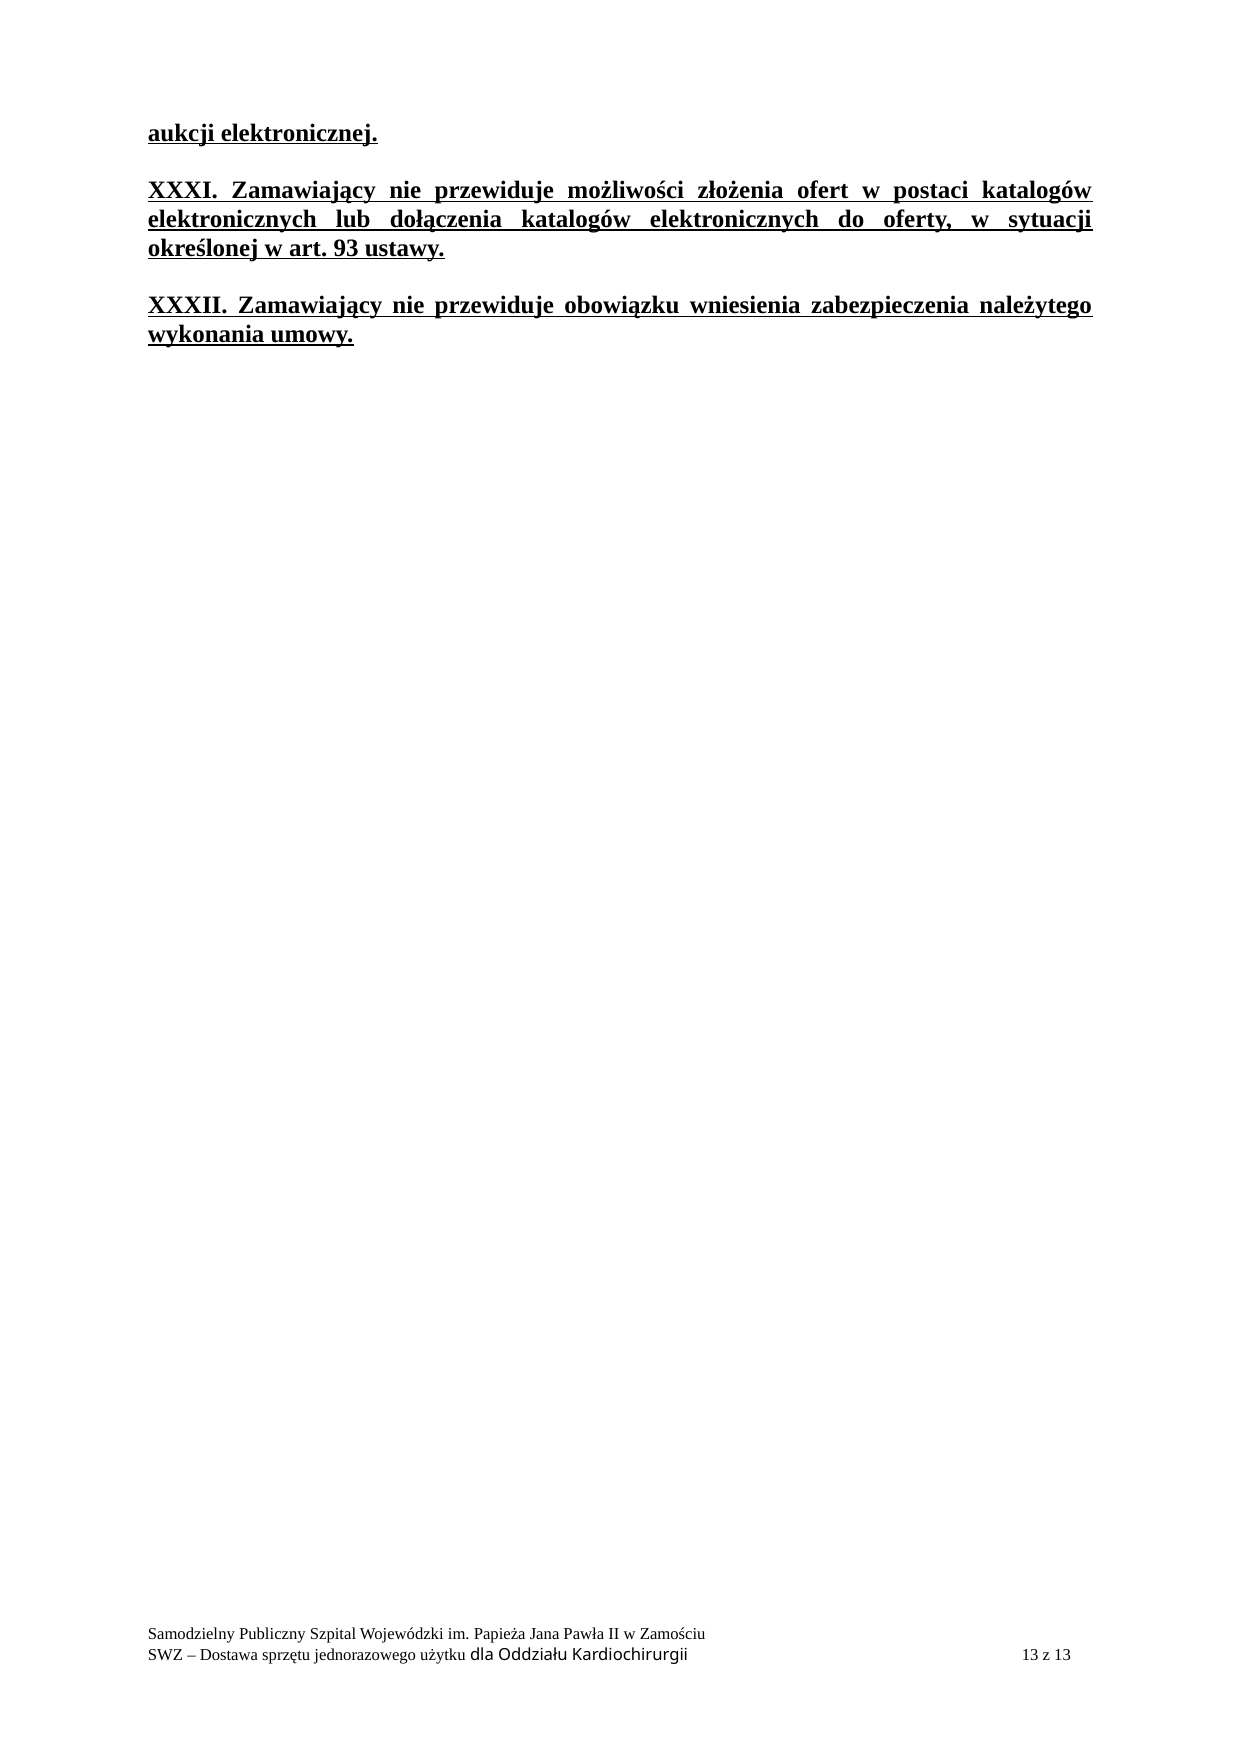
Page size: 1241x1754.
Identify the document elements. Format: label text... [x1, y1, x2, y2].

text określonej w art. 93 ustawy. [148, 231, 1093, 262]
text wykonania umowy. [148, 317, 1093, 348]
text elektronicznych lub dołączenia katalogów elektronicznych do oferty, w sytuacji [148, 202, 1093, 229]
text XXXII. Zamawiający nie przewiduje obowiązku wniesienia zabezpieczenia należytego [148, 291, 1093, 316]
text XXXI. Zamawiający nie przewiduje możliwości złożenia ofert w postaci katalogów [148, 176, 1093, 201]
text aukcji elektronicznej. [148, 118, 1093, 147]
